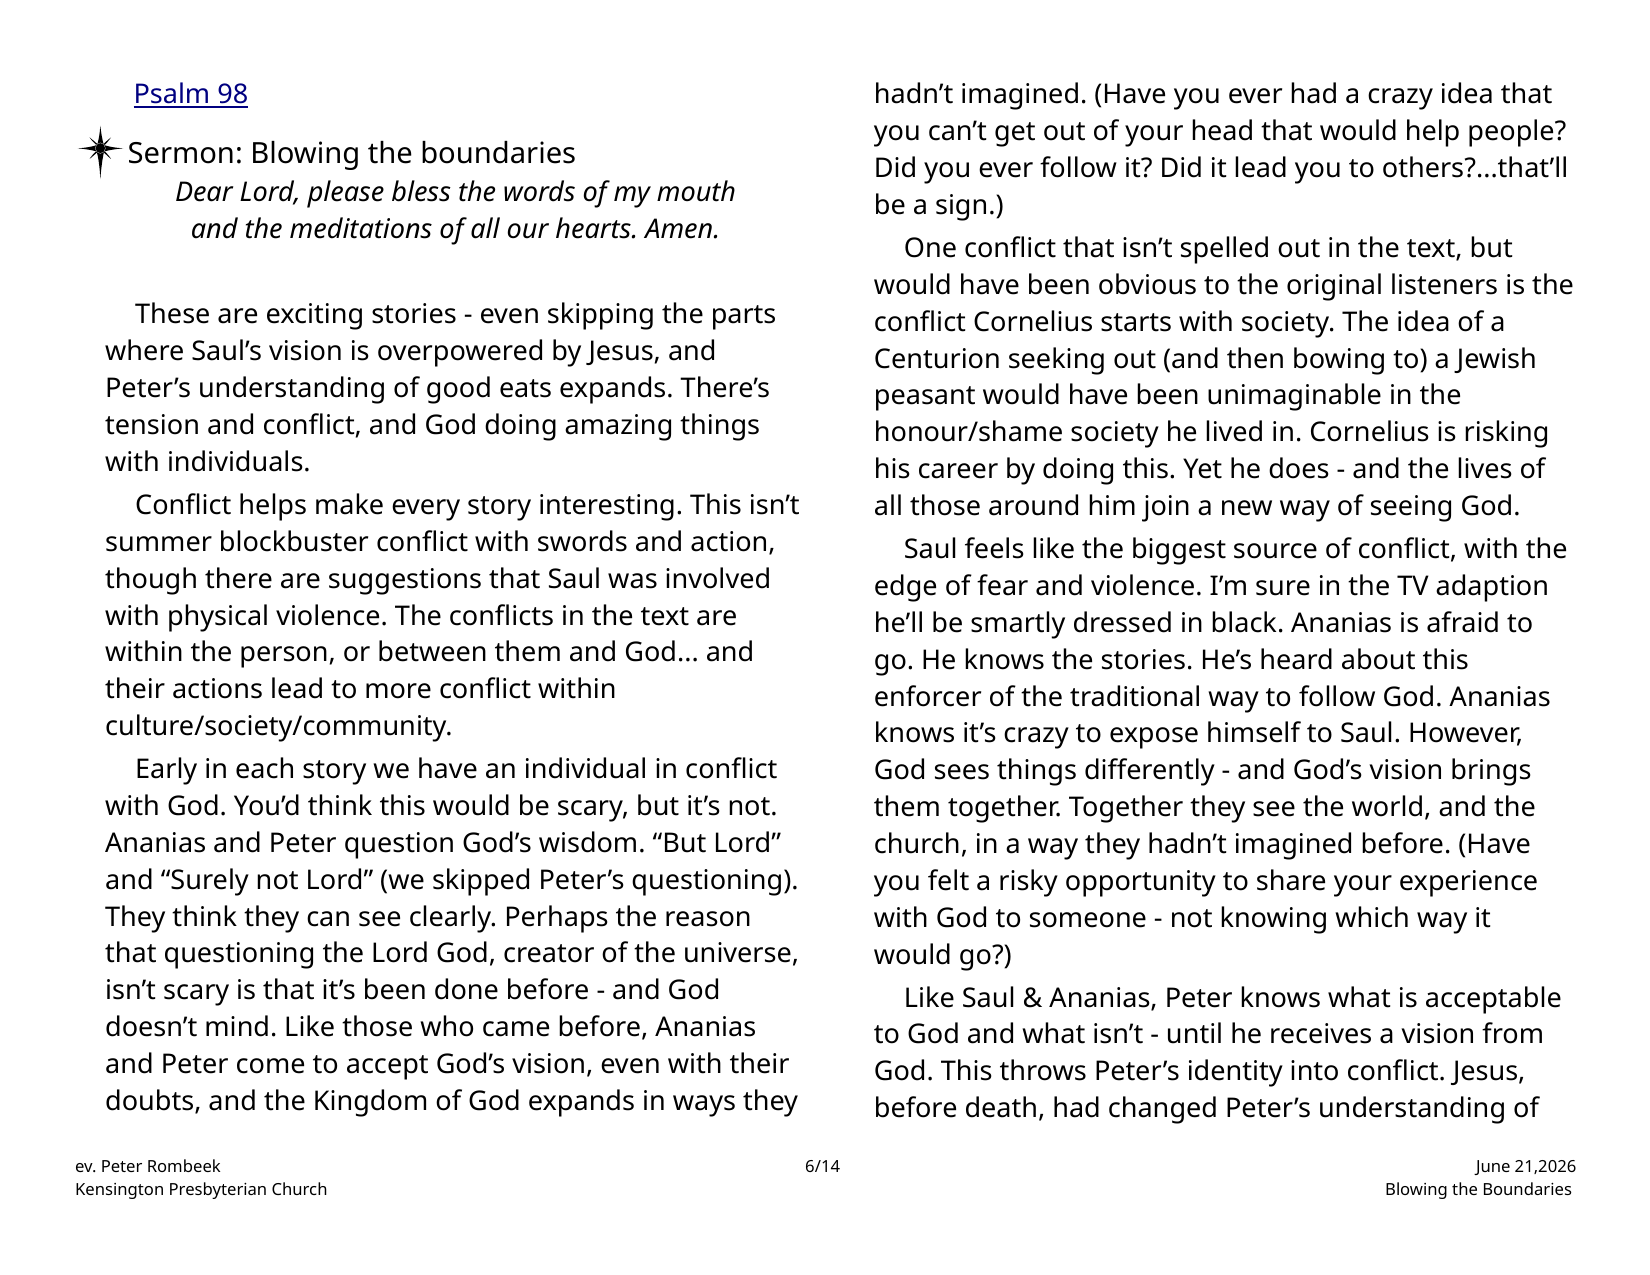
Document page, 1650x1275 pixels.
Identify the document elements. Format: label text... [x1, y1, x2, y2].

text Like Saul & Ananias, Peter knows what is acceptable to God and what isn’t - until he receives a vision from God. This throws Peter’s identity into conflict. Jesus, before death, had changed Peter’s understanding of [874, 978, 1575, 1126]
text Psalm 98 [105, 75, 806, 112]
text Early in each story we have an individual in conflict with God. You’d think this would be scary, but it’s not. Ananias and Peter question God’s wisdom. “But Lord” and “Surely not Lord” (we skipped Peter’s questioning). They think they can see clearly. Perhaps the reason that questioning the Lord God, creator of the universe, isn’t scary is that it’s been done before - and God doesn’t mind. Like those who came before, Ananias and Peter come to accept God’s vision, even with their doubts, and the Kingdom of God expands in ways they [105, 749, 806, 1118]
subtitle Sermon: Blowing the boundaries [102, 133, 806, 172]
text One conflict that isn’t spelled out in the text, but would have been obvious to the original listeners is the conflict Cornelius starts with society. The idea of a Centurion seeking out (and then bowing to) a Jewish peasant would have been unimaginable in the honour/shame society he lived in. Cornelius is risking his career by doing this. Yet he does - and the lives of all those around him join a new way of seeing God. [874, 228, 1575, 523]
text Saul feels like the biggest source of conflict, with the edge of fear and violence. I’m sure in the TV adaption he’ll be smartly dressed in black. Ananias is afraid to go. He knows the stories. He’s heard about this enforcer of the traditional way to follow God. Ananias knows it’s crazy to expose himself to Saul. However, God sees things differently - and God’s vision brings them together. Together they see the world, and the church, in a way they hadn’t imagined before. (Have you felt a risky opportunity to share your experience with God to someone - not knowing which way it would go?) [874, 529, 1575, 972]
text Dear Lord, please bless the words of my mouth and the meditations of all our hearts. Amen. [105, 172, 806, 246]
text Conflict helps make every story interesting. This isn’t summer blockbuster conflict with swords and action, though there are suggestions that Saul was involved with physical violence. The conflicts in the text are within the person, or between them and God... and their actions lead to more conflict within culture/society/community. [105, 485, 806, 743]
subtitle [75, 133, 99, 172]
text hadn’t imagined. (Have you ever had a crazy idea that you can’t get out of your head that would help people? Did you ever follow it? Did it lead you to others?...that’ll be a sign.) [874, 75, 1575, 222]
text These are exciting stories - even skipping the parts where Saul’s vision is overpowered by Jesus, and Peter’s understanding of good eats expands. There’s tension and conflict, and God doing amazing things with individuals. [105, 295, 806, 479]
